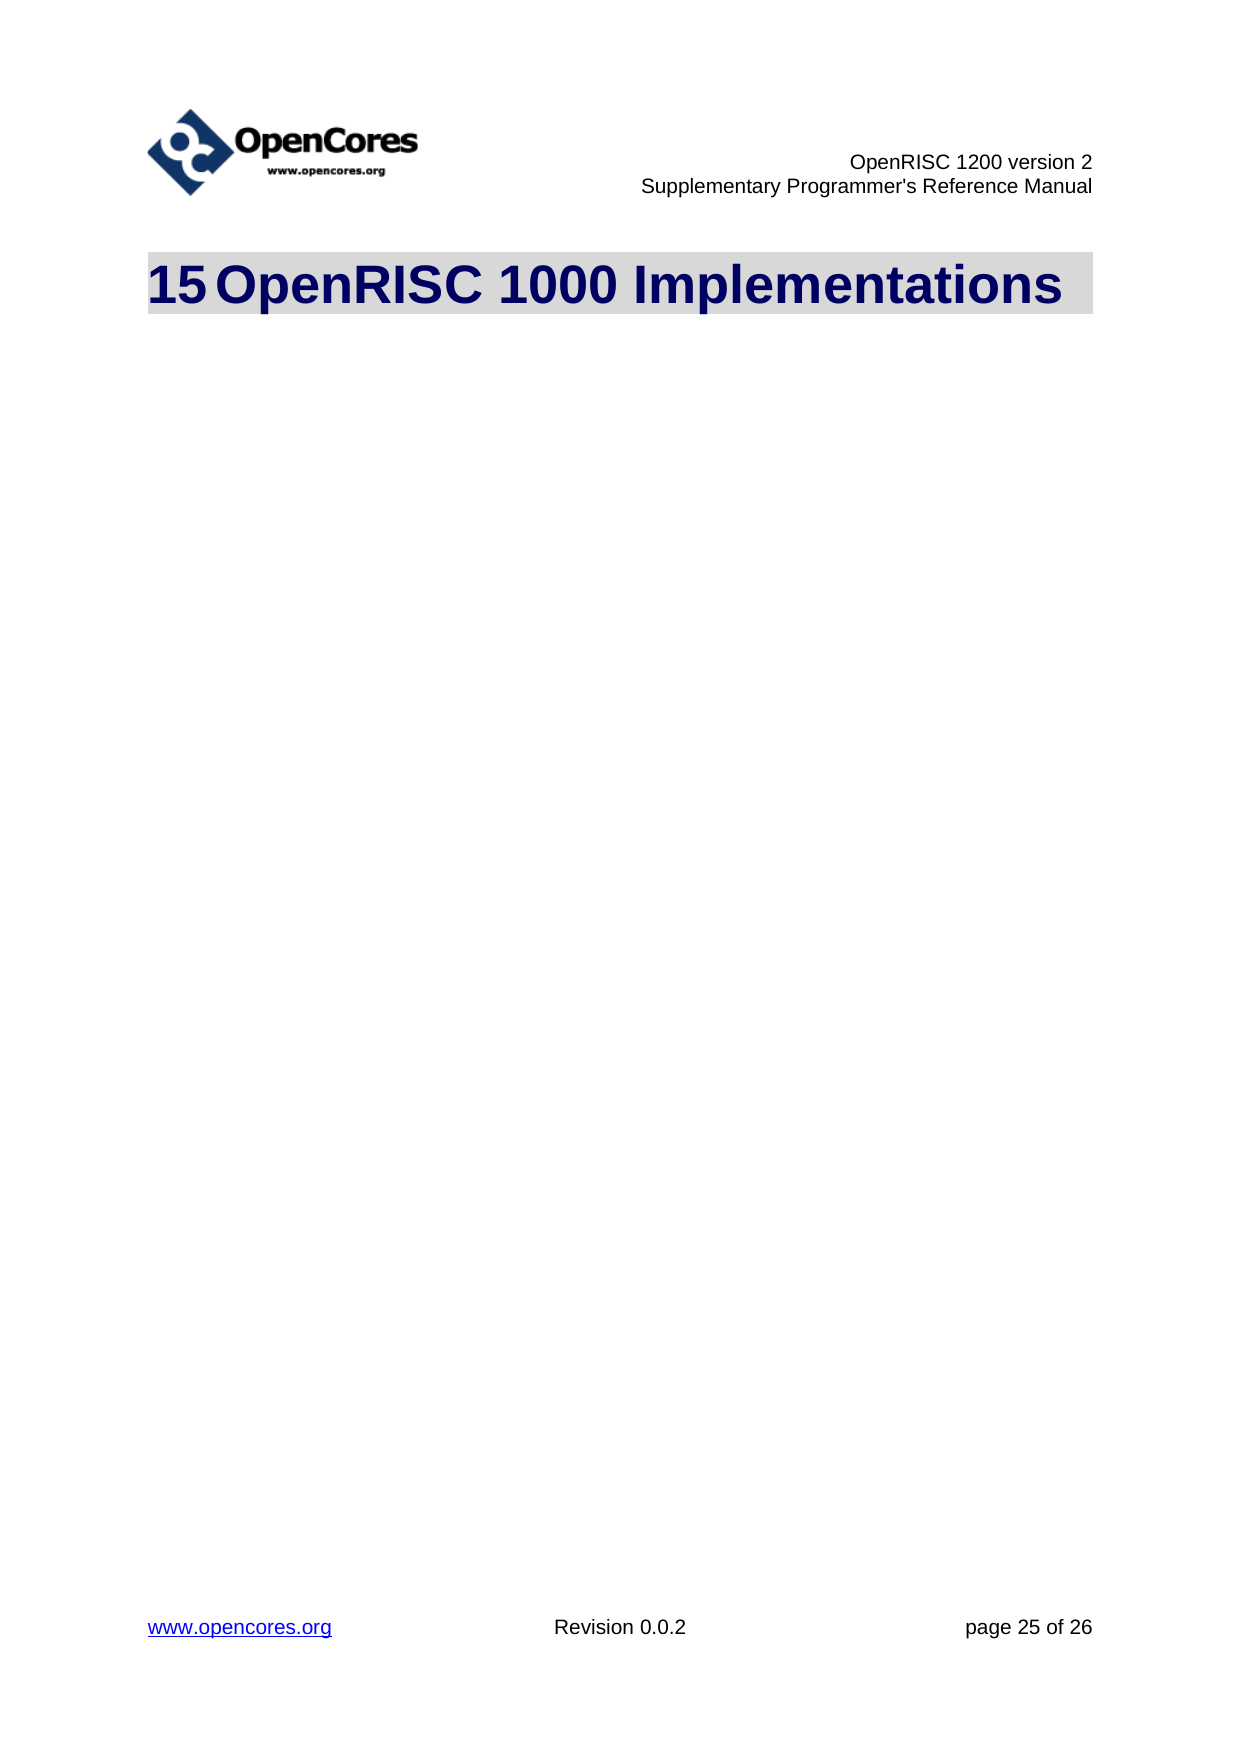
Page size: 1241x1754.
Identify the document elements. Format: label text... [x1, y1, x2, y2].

picture [147, 109, 418, 196]
subtitle OpenRISC 1000 Implementations [148, 252, 1093, 314]
